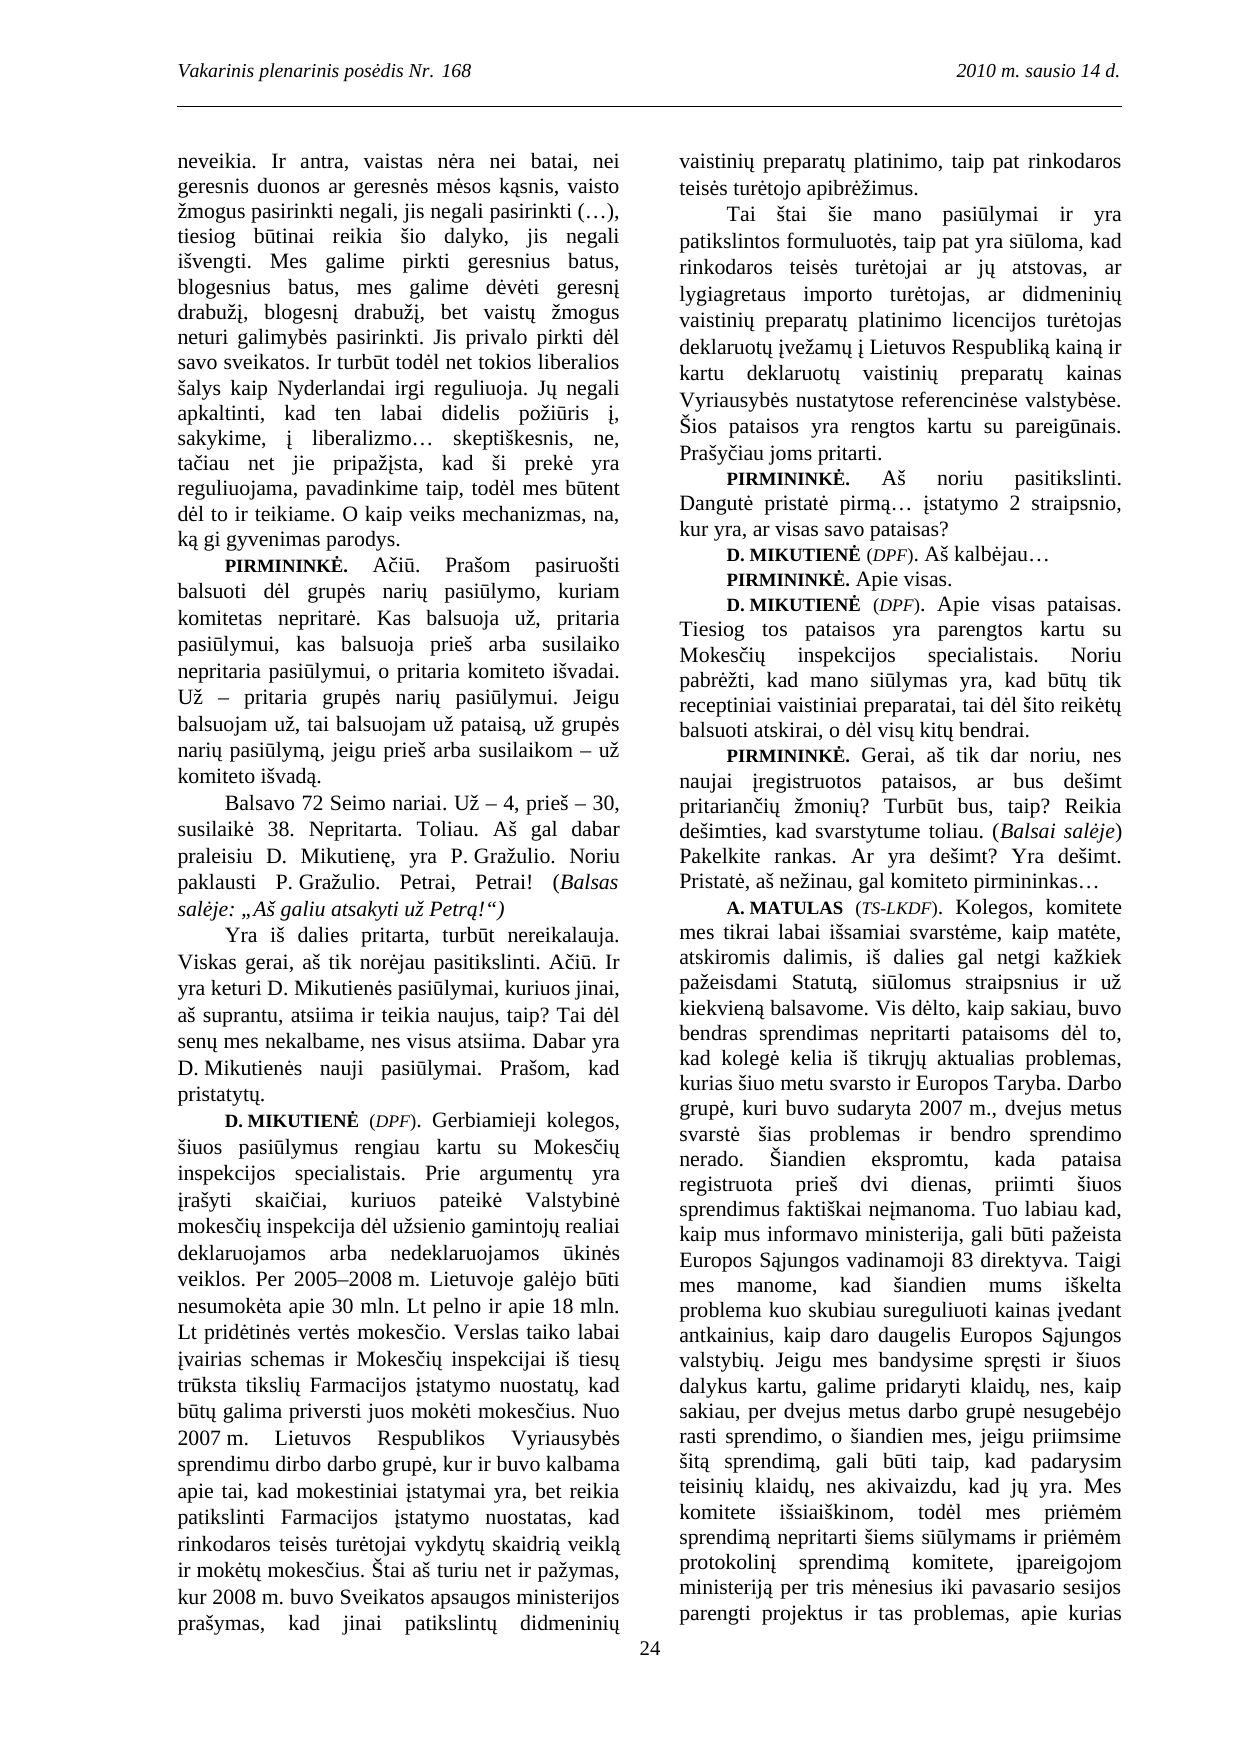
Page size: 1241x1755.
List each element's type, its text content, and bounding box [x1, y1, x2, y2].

text PIRMININKĖ. Ačiū. Prašom pasiruošti balsuoti dėl grupės narių pasiūlymo, kuriam komitetas nepritarė. Kas balsuoja už, pritaria pasiūlymui, kas balsuoja prieš arba susilaiko nepritaria pasiūlymui, o pritaria komiteto išvadai. Už – pritaria grupės narių pasiūlymui. Jeigu balsuojam už, tai balsuojam už pataisą, už grupės narių pasiūlymą, jeigu prieš arba susilaikom – už komiteto išvadą. [177, 551, 620, 789]
text D. MIKUTIENĖ (DPF). Apie visas pataisas. Tiesiog tos pataisos yra parengtos kartu su Mokesčių inspekcijos specialistais. Noriu pabrėžti, kad mano siūlymas yra, kad būtų tik receptiniai vaistiniai preparatai, tai dėl šito reikėtų balsuoti atskirai, o dėl visų kitų bendrai. [679, 591, 1122, 742]
text PIRMININKĖ. Gerai, aš tik dar noriu, nes naujai įregistruotos pataisos, ar bus dešimt pritariančių žmonių? Turbūt bus, taip? Reikia dešimties, kad svarstytume toliau. (Balsai salėje) Pakelkite rankas. Ar yra dešimt? Yra dešimt. Pristatė, aš nežinau, gal komiteto pirmininkas… [679, 742, 1122, 894]
text Balsavo 72 Seimo nariai. Už – 4, prieš – 30, susilaikė 38. Nepritarta. Toliau. Aš gal dabar praleisiu D. Mikutienę, yra P. Gražulio. Noriu paklausti P. Gražulio. Petrai, Petrai! (Balsas salėje: „Aš galiu atsakyti už Petrą!“) [177, 789, 620, 921]
text A. MATULAS (TS-LKDF). Kolegos, komitete mes tikrai labai išsamiai svarstėme, kaip matėte, atskiromis dalimis, iš dalies gal netgi kažkiek pažeisdami Statutą, siūlomus straipsnius ir už kiekvieną balsavome. Vis dėlto, kaip sakiau, buvo ben­dras sprendimas nepritarti pataisoms dėl to, kad kolegė kelia iš tikrųjų aktualias problemas, kurias šiuo metu svarsto ir Europos Taryba. Darbo grupė, kuri buvo sudaryta 2007 m., dvejus metus svarstė šias problemas ir bendro sprendimo nerado. Šiandien ekspromtu, kada pataisa registruota prieš dvi dienas, priimti šiuos sprendimus faktiškai neįmanoma. Tuo labiau kad, kaip mus informavo ministerija, gali būti pažeista Europos Sąjungos vadinamoji 83 direktyva. Taigi mes manome, kad šiandien mums iškelta problema kuo skubiau sureguliuoti kainas įvedant antkainius, kaip daro daugelis Europos Sąjungos valstybių. Jeigu mes bandysime spręsti ir šiuos dalykus kartu, galime pridaryti klaidų, nes, kaip sakiau, per dvejus metus darbo grupė nesugebėjo rasti sprendimo, o šiandien mes, jeigu priimsime šitą sprendimą, gali būti taip, kad padarysim teisinių klaidų, nes akivaizdu, kad jų yra. Mes komitete išsiaiš­kinom, todėl mes priėmėm sprendimą nepritarti šiems siūlymams ir priėmėm protokolinį sprendimą komitete, įpareigojom ministeriją per tris mėnesius iki pavasario sesijos parengti projektus ir tas problemas, apie kurias [679, 894, 1122, 1625]
text Yra iš dalies pritarta, turbūt nereikalauja. Viskas gerai, aš tik norėjau pasitikslinti. Ačiū. Ir yra keturi D. Mikutienės pasiūlymai, kuriuos jinai, aš suprantu, atsiima ir teikia naujus, taip? Tai dėl senų mes nekalbame, nes visus atsiima. Dabar yra D. Mikutienės nauji pasiūlymai. Prašom, kad pristatytų. [177, 921, 620, 1107]
text D. MIKUTIENĖ (DPF). Gerbiamieji kolegos, šiuos pasiūlymus rengiau kartu su Mokesčių inspekcijos specialistais. Prie argumentų yra įrašyti skaičiai, kuriuos pateikė Valstybinė mokesčių in­spekcija dėl užsienio gamintojų realiai deklaruoja­mos arba nedeklaruojamos ūkinės veiklos. Per 2005–2008 m. Lietuvoje galėjo būti nesumokėta apie 30 mln. Lt pelno ir apie 18 mln. Lt pridėtinės vertės mokesčio. Verslas taiko labai įvairias sche­mas ir Mokesčių inspekcijai iš tiesų trūksta tikslių Farmacijos įstatymo nuostatų, kad būtų galima pri­versti juos mokėti mokesčius. Nuo 2007 m. Lie­­tuvos Respublikos Vyriausybės sprendimu dir­bo darbo grupė, kur ir buvo kalbama apie tai, kad mokestiniai įstatymai yra, bet reikia patikslinti Far­macijos įstatymo nuostatas, kad rinkodaros tei­sės turėtojai vykdytų skaidrią veiklą ir mokėtų mo­kesčius. Štai aš turiu net ir pažymas, kur 2008 m. buvo Sveikatos apsaugos ministerijos pra­šymas, kad jinai patikslintų didmeninių [177, 1107, 620, 1636]
text Tai štai šie mano pasiūlymai ir yra patikslintos formuluotės, taip pat yra siūloma, kad rinkodaros teisės turėtojai ar jų atstovas, ar lygiagretaus importo turėtojas, ar didmeninių vaistinių preparatų platinimo licencijos turėtojas deklaruotų įvežamų į Lietuvos Respubliką kainą ir kartu deklaruotų vaistinių preparatų kainas Vyriausybės nustatytose referencinėse valstybėse. Šios pataisos yra rengtos kartu su pareigūnais. Prašyčiau joms pritarti. [679, 201, 1122, 465]
text PIRMININKĖ. Apie visas. [679, 566, 1122, 591]
text vaistinių preparatų platinimo, taip pat rinkodaros teisės turėtojo apibrėžimus. [679, 148, 1122, 201]
text PIRMININKĖ. Aš noriu pasitikslinti. Dangutė pristatė pirmą… įstatymo 2 straipsnio, kur yra, ar visas savo pataisas? [679, 465, 1122, 541]
text neveikia. Ir antra, vaistas nėra nei batai, nei geresnis duonos ar geresnės mėsos kąsnis, vaisto žmogus pasirinkti negali, jis negali pasirinkti (…), tie­siog būtinai reikia šio dalyko, jis negali išvengti. Mes galime pirkti geresnius batus, blogesnius batus, mes galime dėvėti geresnį drabužį, blogesnį drabužį, bet vaistų žmogus neturi galimybės pasirinkti. Jis privalo pirkti dėl savo sveikatos. Ir turbūt todėl net tokios liberalios šalys kaip Nyderlandai irgi reguliuoja. Jų negali apkaltinti, kad ten labai didelis požiūris į, sakykime, į liberalizmo… skeptiškesnis, ne, tačiau net jie pripažįsta, kad ši prekė yra reguliuojama, pavadinkime taip, todėl mes būtent dėl to ir teikiame. O kaip veiks mechanizmas, na, ką gi gyvenimas parodys. [177, 148, 620, 551]
text D. MIKUTIENĖ (DPF). Aš kalbėjau… [679, 541, 1122, 566]
